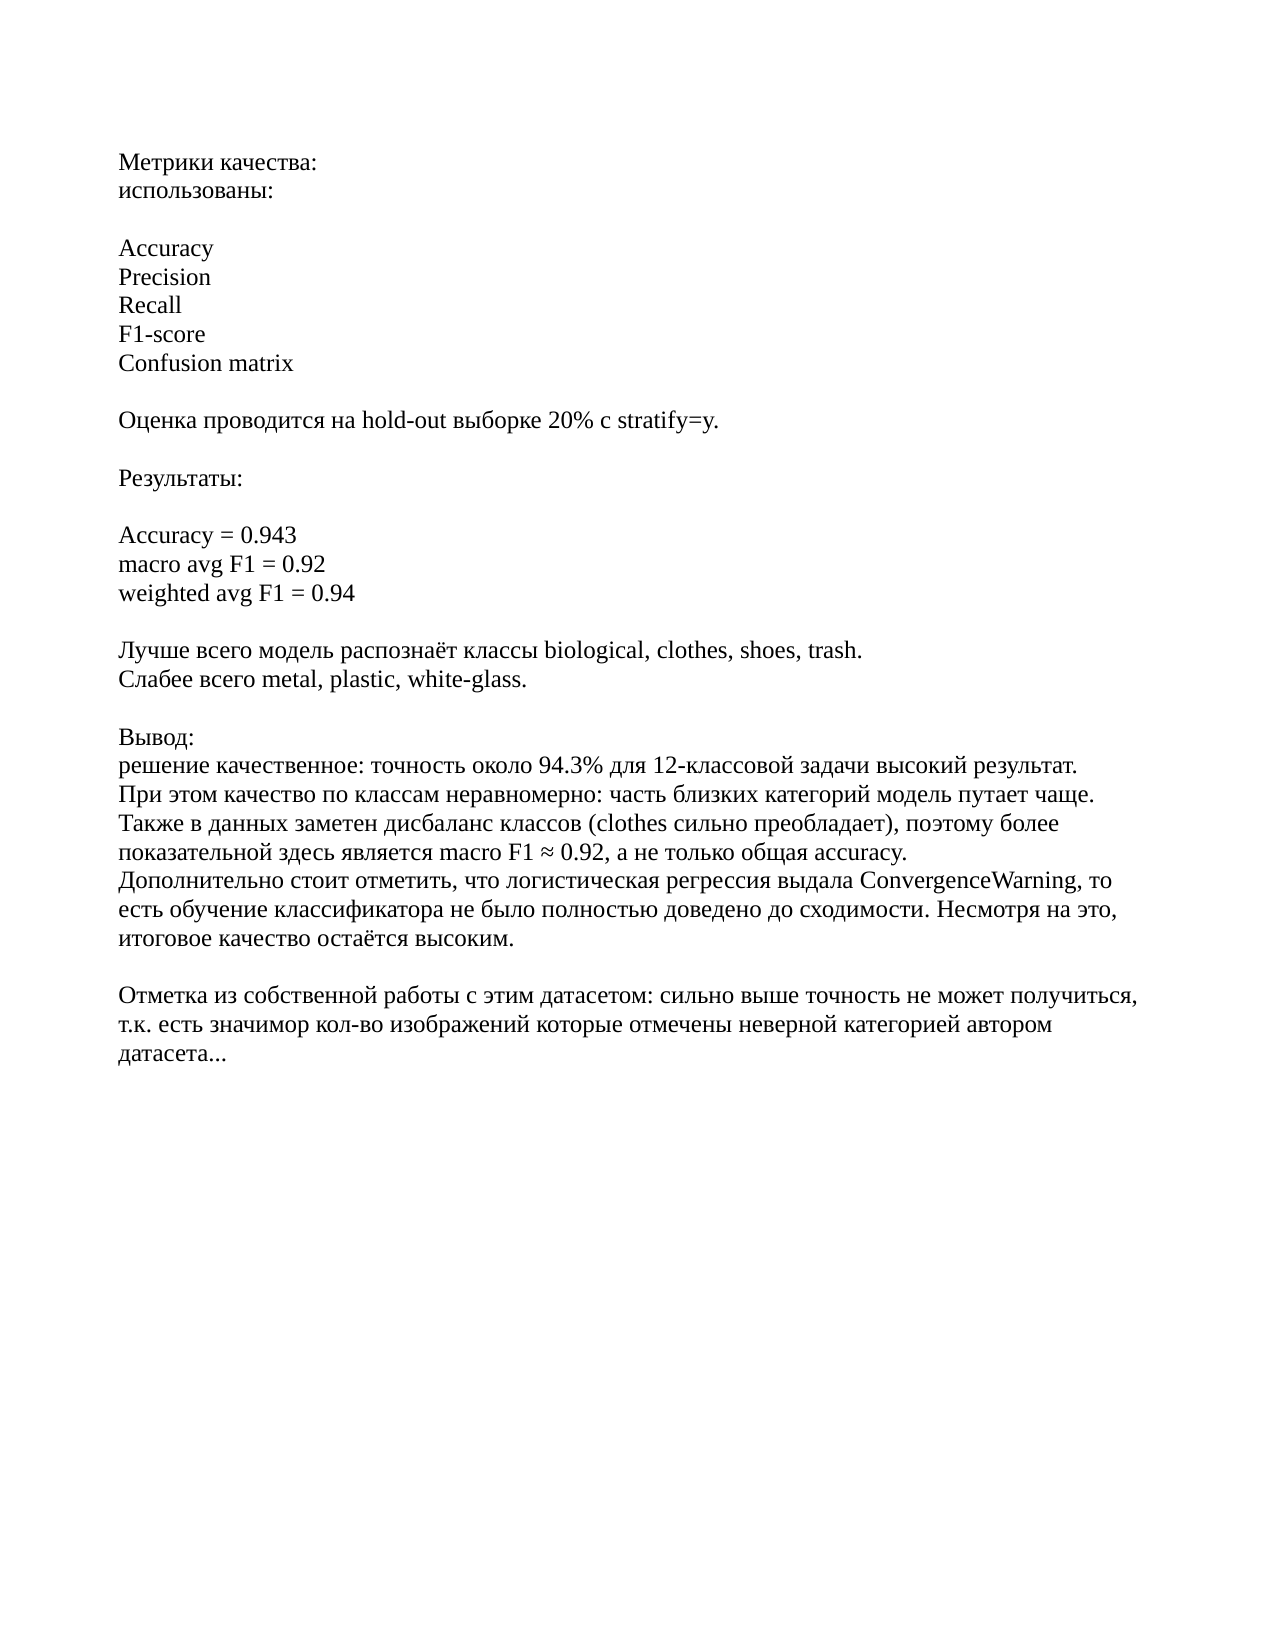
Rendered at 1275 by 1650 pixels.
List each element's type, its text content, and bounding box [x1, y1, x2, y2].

text F1-score [118, 319, 1157, 348]
text При этом качество по классам неравномерно: часть близких категорий модель путает чаще. Также в данных заметен дисбаланс классов (clothes сильно преобладает), поэтому более показательной здесь является macro F1 ≈ 0.92, а не только общая accuracy. [118, 779, 1157, 866]
text Precision [118, 262, 1157, 291]
text Слабее всего metal, plastic, white-glass. [118, 664, 1157, 693]
text Лучше всего модель распознаёт классы biological, clothes, shoes, trash. [118, 636, 1157, 664]
text использованы: [118, 176, 1157, 204]
text Recall [118, 291, 1157, 319]
text Accuracy = 0.943 [118, 521, 1157, 549]
text weighted avg F1 = 0.94 [118, 578, 1157, 607]
text Confusion matrix [118, 348, 1157, 377]
text Метрики качества: [118, 147, 1157, 176]
text Оценка проводится на hold-out выборке 20% с stratify=y. [118, 406, 1157, 434]
text решение качественное: точность около 94.3% для 12-классовой задачи высокий результат. [118, 751, 1157, 779]
text macro avg F1 = 0.92 [118, 549, 1157, 578]
text Результаты: [118, 463, 1157, 492]
text Дополнительно стоит отметить, что логистическая регрессия выдала ConvergenceWarning, то есть обучение классификатора не было полностью доведено до сходимости. Несмотря на это, итоговое качество остаётся высоким. [118, 866, 1157, 952]
text Accuracy [118, 233, 1157, 262]
text Вывод: [118, 722, 1157, 751]
text Отметка из собственной работы с этим датасетом: сильно выше точность не может получиться, т.к. есть значимор кол-во изображений которые отмечены неверной категорией автором датасета... [118, 981, 1157, 1067]
